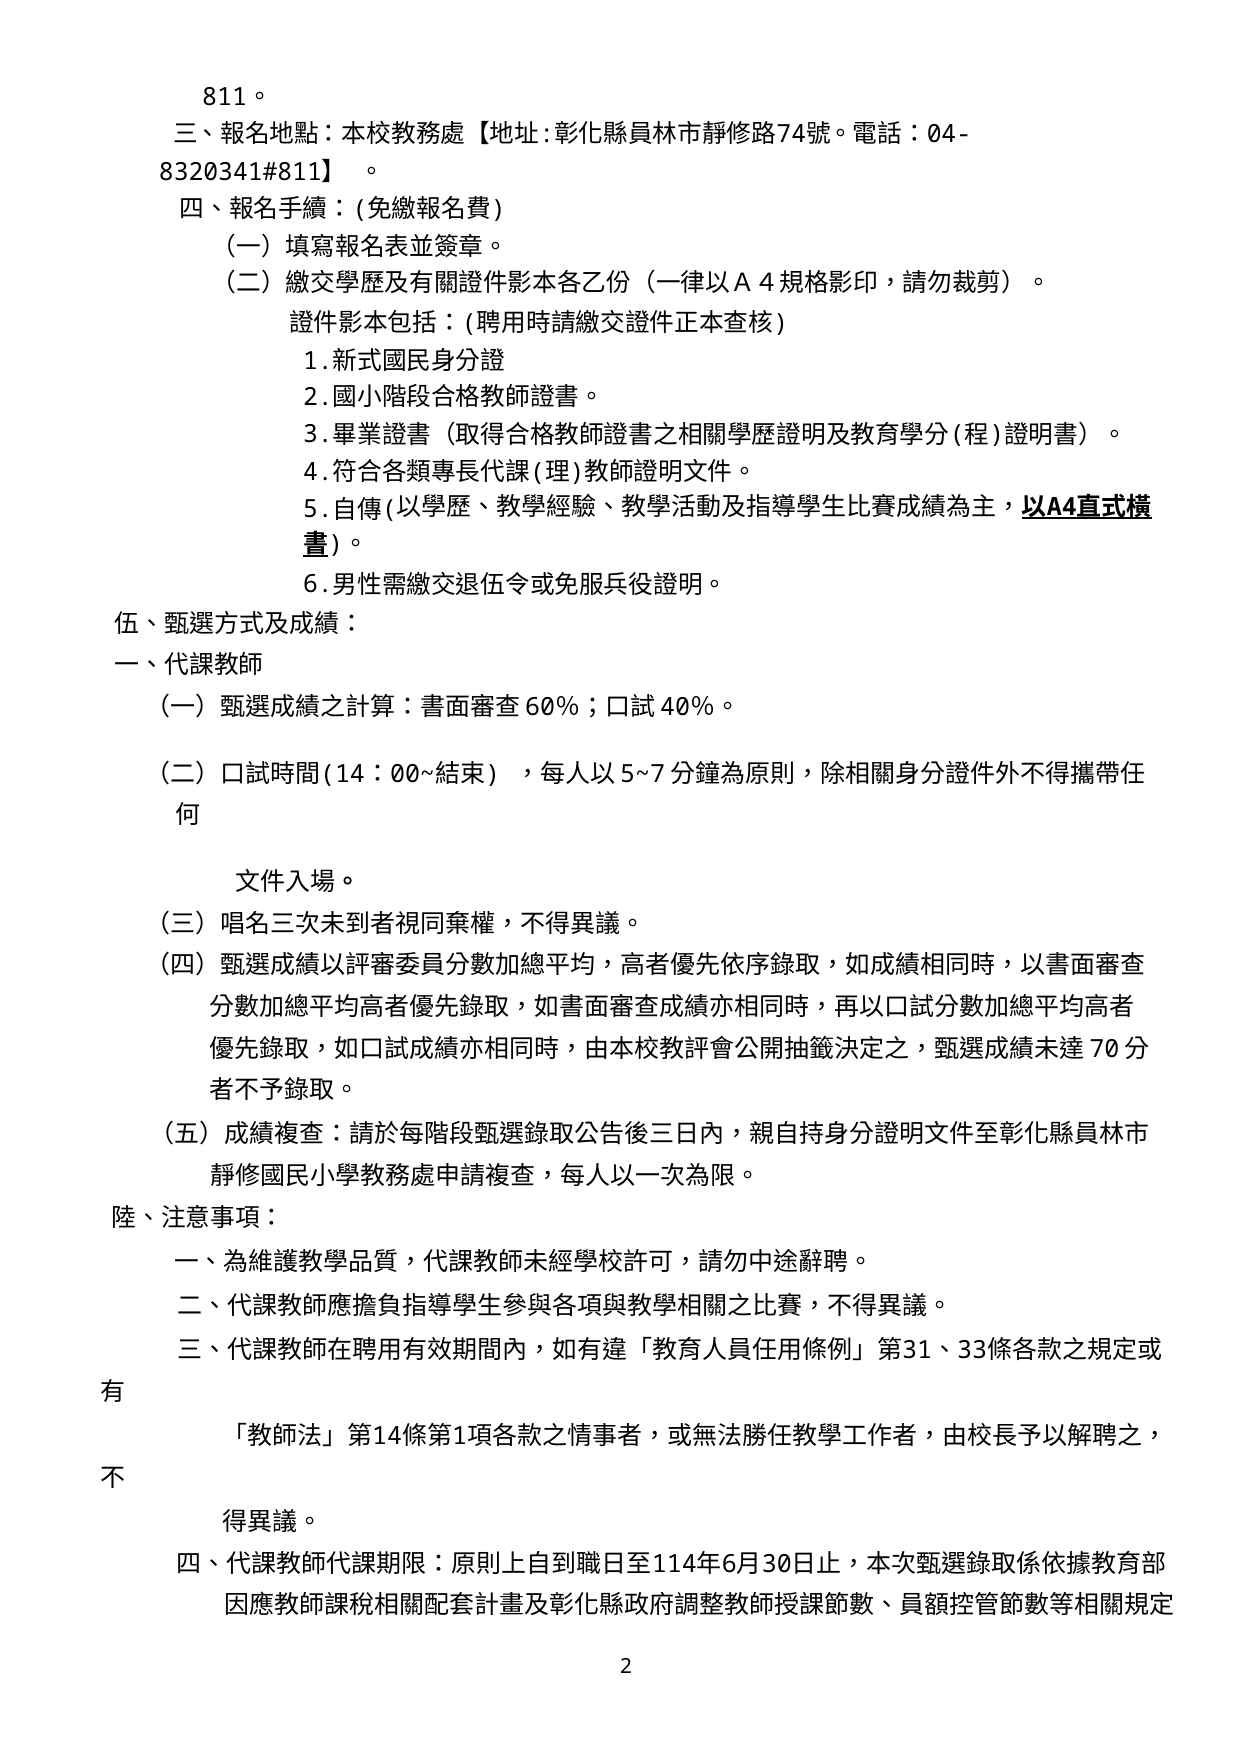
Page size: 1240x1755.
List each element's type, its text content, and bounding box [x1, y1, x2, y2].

text 文件入場。 [100, 856, 1152, 898]
text 3.畢業證書（取得合格教師證書之相關學歷證明及教育學分(程)證明書）。 [303, 410, 1158, 448]
text 三、代課教師在聘用有效期間內，如有違「教育人員任用條例」第31、33條各款之規定或有 [100, 1324, 1177, 1408]
text 得異議。 [100, 1496, 1177, 1538]
text 6.男性需繳交退伍令或免服兵役證明。 [303, 560, 1154, 598]
text 一、代課教師 [100, 639, 1152, 681]
text （二）繳交學歷及有關證件影本各乙份（一律以Ａ４規格影印，請勿裁剪）。 [212, 262, 1078, 299]
text 陸、注意事項： [112, 1192, 1154, 1233]
text （一）甄選成績之計算：書面審查60％；口試40％。 [100, 681, 1152, 723]
text （二）口試時間(14：00~結束) ，每人以5~7分鐘為原則，除相關身分證件外不得攜帶任何 [100, 748, 1152, 831]
text （一）填寫報名表並簽章。 [212, 225, 1154, 259]
text （三）唱名三次未到者視同棄權，不得異議。 [100, 898, 1152, 939]
text 四、代課教師代課期限：原則上自到職日至114年6月30日止，本次甄選錄取係依據教育部因應教師課稅相關配套計畫及彰化縣政府調整教師授課節數、員額控管節數等相關規定 [162, 1538, 1177, 1621]
text 2.國小階段合格教師證書。 [303, 374, 1154, 410]
text 三、報名地點：本校教務處【地址:彰化縣員林市靜修路74號。電話：04-8320341#811】 。 [159, 112, 1154, 187]
text （四）甄選成績以評審委員分數加總平均，高者優先依序錄取，如成績相同時，以書面審查分數加總平均高者優先錄取，如書面審查成績亦相同時，再以口試分數加總平均高者優先錄取，如口試成績亦相同時，由本校教評會公開抽籤決定之，甄選成績未達70分者不予錄取。 [100, 939, 1152, 1106]
text 一、為維護教學品質，代課教師未經學校許可，請勿中途辭聘。 [100, 1236, 1177, 1278]
text 1.新式國民身分證 [303, 339, 1154, 374]
text 5.自傳(以學歷、教學經驗、教學活動及指導學生比賽成績為主，以A4直式橫書)。 [303, 485, 1154, 560]
text 二、代課教師應擔負指導學生參與各項與教學相關之比賽，不得異議。 [100, 1280, 1177, 1322]
text 伍、甄選方式及成績： [100, 598, 1152, 639]
text 「教師法」第14條第1項各款之情事者，或無法勝任教學工作者，由校長予以解聘之，不 [100, 1410, 1177, 1493]
text （五）成績複查：請於每階段甄選錄取公告後三日內，親自持身分證明文件至彰化縣員林市靜修國民小學教務處申請複查，每人以一次為限。 [104, 1108, 1167, 1192]
text 811。 [132, 75, 1148, 112]
text 四、報名手續：(免繳報名費) [100, 187, 1154, 225]
text 證件影本包括：(聘用時請繳交證件正本查核) [274, 302, 1078, 339]
text 4.符合各類專長代課(理)教師證明文件。 [303, 448, 1154, 485]
